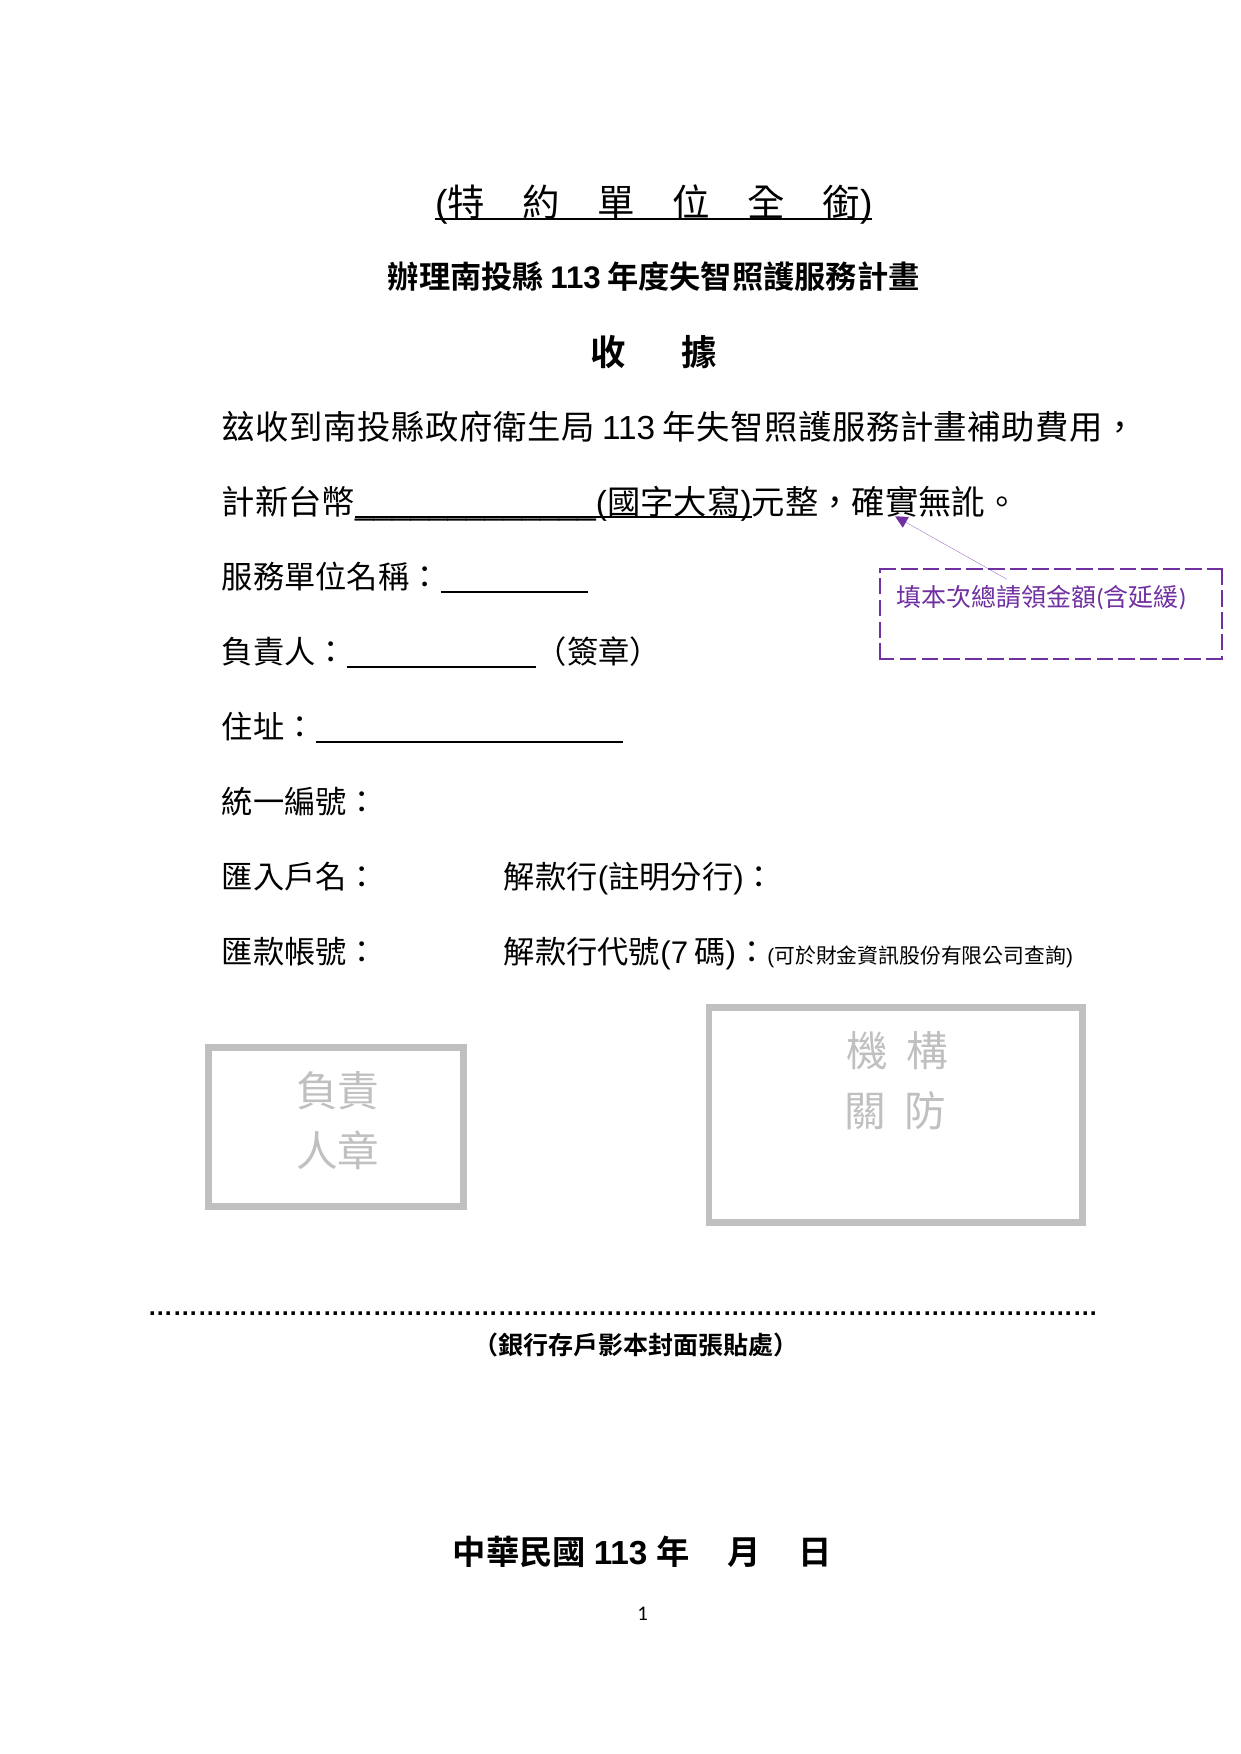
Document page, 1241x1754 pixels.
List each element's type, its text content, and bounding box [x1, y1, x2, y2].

text （銀行存戶影本封面張貼處） [148, 1325, 1137, 1362]
text 負責人： （簽章） [222, 612, 1137, 687]
text …………………………………………………………………………………………………… [148, 1287, 1137, 1325]
text 人章 [212, 1118, 445, 1179]
text 住址： [222, 687, 1137, 762]
text 玆收到南投縣政府衛生局113年失智照護服務計畫補助費用，計新台幣_____________(國字大寫)元整，確實無訛。 [221, 387, 1137, 537]
text 服務單位名稱： [222, 537, 984, 612]
text (特 約 單 位 全 銜) [98, 162, 1209, 237]
text 匯入戶名： 解款行(註明分行)： [222, 837, 1137, 912]
text 填本次總請領金額(含延緩) [896, 578, 1206, 614]
text 服務單位名稱： [934, 537, 1137, 568]
text 機 構 [712, 1018, 1064, 1078]
text 負責 [212, 1058, 445, 1118]
text 收 據 [98, 312, 1209, 387]
text 匯款帳號： 解款行代號(7碼)：(可於財金資訊股份有限公司查詢) [222, 912, 1196, 987]
text 辦理南投縣113年度失智照護服務計畫 [98, 237, 1209, 312]
text 統一編號： [222, 762, 1137, 837]
text 關 防 [727, 1078, 1064, 1139]
text 中華民國 113 年 月 日 [148, 1512, 1137, 1587]
